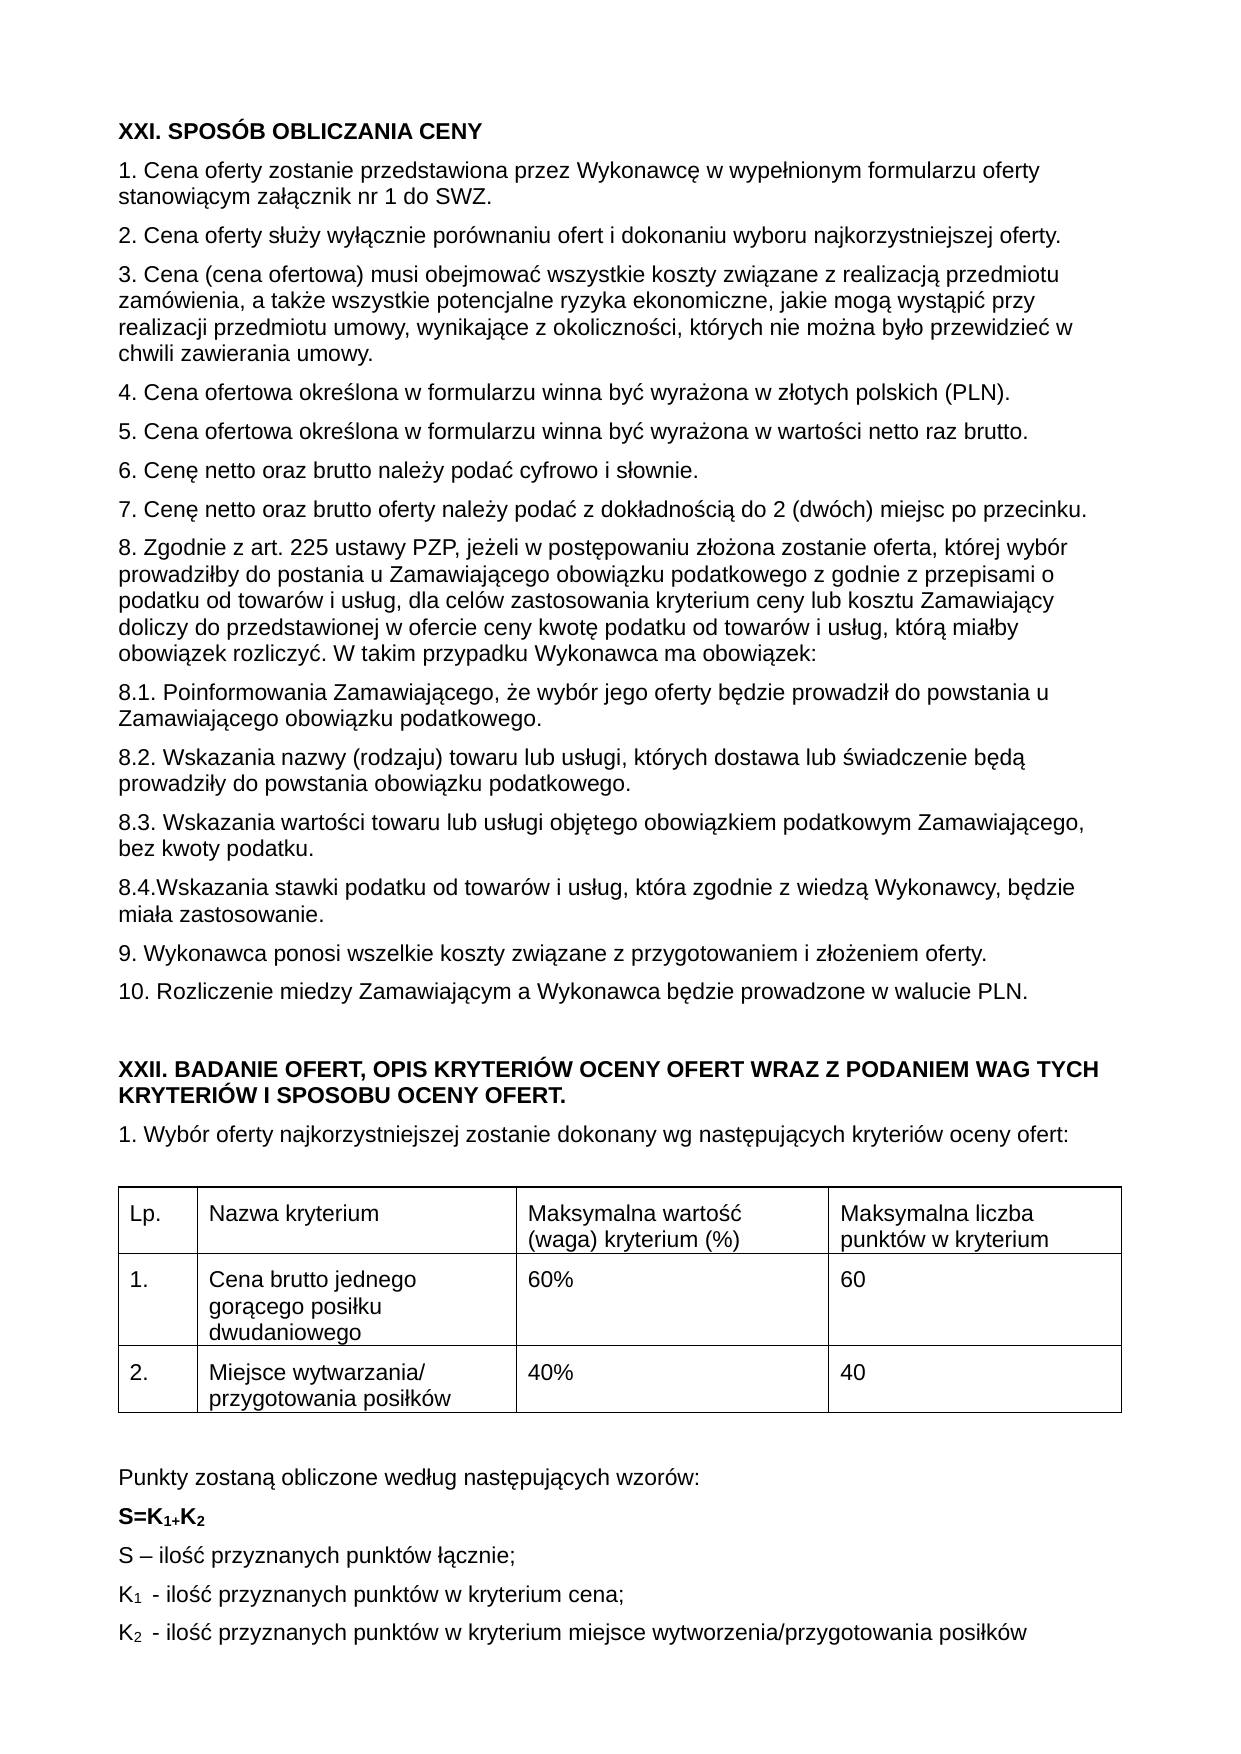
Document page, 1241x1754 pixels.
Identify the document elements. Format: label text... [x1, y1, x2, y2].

table_cell 40 [829, 1346, 1121, 1412]
text 8.4.Wskazania stawki podatku od towarów i usług, która zgodnie z wiedzą Wykonawcy, będzie miała zastosowanie. [118, 874, 1122, 927]
table_cell 40% [517, 1346, 828, 1412]
table_cell 60% [517, 1254, 828, 1345]
text 10. Rozliczenie miedzy Zamawiającym a Wykonawca będzie prowadzone w walucie PLN. [118, 978, 1122, 1005]
text 4. Cena ofertowa określona w formularzu winna być wyrażona w złotych polskich (PLN). [118, 379, 1122, 405]
table_header Nazwa kryterium [198, 1188, 516, 1253]
table_cell Miejsce wytwarzania/ przygotowania posiłków [198, 1346, 516, 1412]
text XXII. BADANIE OFERT, OPIS KRYTERIÓW OCENY OFERT WRAZ Z PODANIEM WAG TYCH KRYTERIÓW I SPOSOBU OCENY OFERT. [118, 1056, 1122, 1109]
text 1. Cena oferty zostanie przedstawiona przez Wykonawcę w wypełnionym formularzu oferty stanowiącym załącznik nr 1 do SWZ. [118, 157, 1122, 210]
text 2. Cena oferty służy wyłącznie porównaniu ofert i dokonaniu wyboru najkorzystniejszej oferty. [118, 222, 1122, 248]
text 8.1. Poinformowania Zamawiającego, że wybór jego oferty będzie prowadził do powstania u Zamawiającego obowiązku podatkowego. [118, 679, 1122, 731]
table_header Maksymalna wartość (waga) kryterium (%) [517, 1188, 828, 1253]
text 7. Cenę netto oraz brutto oferty należy podać z dokładnością do 2 (dwóch) miejsc po przecinku. [118, 496, 1122, 522]
table_header Lp. [119, 1188, 197, 1253]
text 9. Wykonawca ponosi wszelkie koszty związane z przygotowaniem i złożeniem oferty. [118, 939, 1122, 966]
text S=K1+K2 [118, 1503, 1122, 1529]
text 3. Cena (cena ofertowa) musi obejmować wszystkie koszty związane z realizacją przedmiotu zamówienia, a także wszystkie potencjalne ryzyka ekonomiczne, jakie mogą wystąpić przy realizacji przedmiotu umowy, wynikające z okoliczności, których nie można było przewidzieć w chwili zawierania umowy. [118, 261, 1122, 366]
text 5. Cena ofertowa określona w formularzu winna być wyrażona w wartości netto raz brutto. [118, 418, 1122, 444]
text 1. Wybór oferty najkorzystniejszej zostanie dokonany wg następujących kryteriów oceny ofert: [118, 1121, 1122, 1148]
text 6. Cenę netto oraz brutto należy podać cyfrowo i słownie. [118, 457, 1122, 483]
table_cell 2. [119, 1346, 197, 1412]
text 8.2. Wskazania nazwy (rodzaju) towaru lub usługi, których dostawa lub świadczenie będą prowadziły do powstania obowiązku podatkowego. [118, 744, 1122, 797]
text S – ilość przyznanych punktów łącznie; [118, 1542, 1122, 1568]
table_cell 1. [119, 1254, 197, 1345]
text 8.3. Wskazania wartości towaru lub usługi objętego obowiązkiem podatkowym Zamawiającego, bez kwoty podatku. [118, 809, 1122, 862]
table_header Maksymalna liczba punktów w kryterium [829, 1188, 1121, 1253]
text Punkty zostaną obliczone według następujących wzorów: [118, 1464, 1122, 1490]
text K1 - ilość przyznanych punktów w kryterium cena; [118, 1581, 1122, 1607]
table_cell 60 [829, 1254, 1121, 1345]
table_cell Cena brutto jednego gorącego posiłku dwudaniowego [198, 1254, 516, 1345]
text K2 - ilość przyznanych punktów w kryterium miejsce wytworzenia/przygotowania posiłków [118, 1619, 1122, 1646]
text 8. Zgodnie z art. 225 ustawy PZP, jeżeli w postępowaniu złożona zostanie oferta, której wybór prowadziłby do postania u Zamawiającego obowiązku podatkowego z godnie z przepisami o podatku od towarów i usług, dla celów zastosowania kryterium ceny lub kosztu Zamawiający doliczy do przedstawionej w ofercie ceny kwotę podatku od towarów i usług, którą miałby obowiązek rozliczyć. W takim przypadku Wykonawca ma obowiązek: [118, 534, 1122, 666]
text XXI. SPOSÓB OBLICZANIA CENY [118, 118, 1122, 144]
